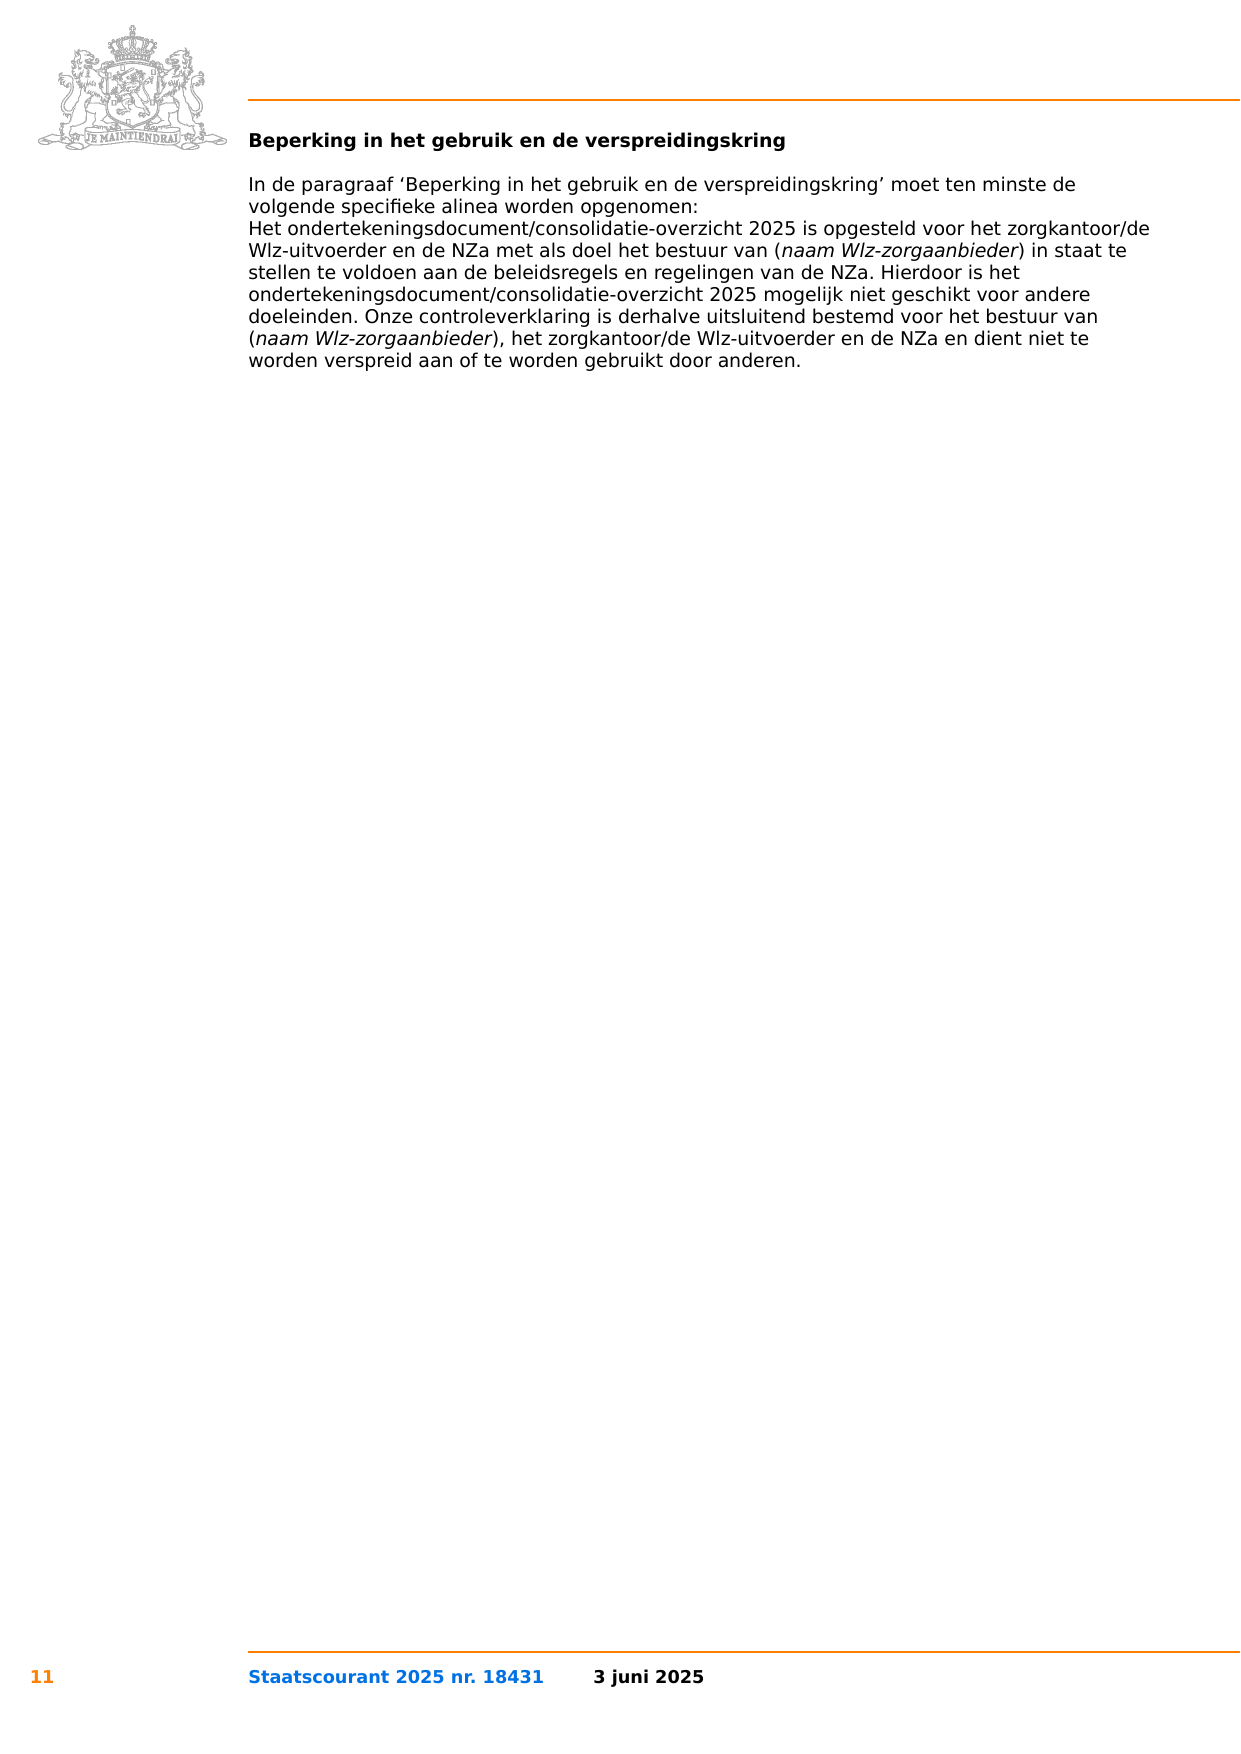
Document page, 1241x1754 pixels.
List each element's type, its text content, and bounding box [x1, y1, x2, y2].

picture [38, 25, 227, 150]
subtitle Beperking in het gebruik en de verspreidingskring [248, 130, 1163, 152]
text In de paragraaf ‘Beperking in het gebruik en de verspreidingskring’ moet ten minste de volgende specifieke alinea worden opgenomen: [248, 174, 1163, 218]
text Het ondertekeningsdocument/consolidatie-overzicht 2025 is opgesteld voor het zorgkantoor/de Wlz-uitvoerder en de NZa met als doel het bestuur van (naam Wlz-zorgaanbieder) in staat te stellen te voldoen aan de beleidsregels en regelingen van de NZa. Hierdoor is het ondertekeningsdocument/consolidatie-overzicht 2025 mogelijk niet geschikt voor andere doeleinden. Onze controleverklaring is derhalve uitsluitend bestemd voor het bestuur van (naam Wlz-zorgaanbieder), het zorgkantoor/de Wlz-uitvoerder en de NZa en dient niet te worden verspreid aan of te worden gebruikt door anderen. [248, 218, 1163, 372]
